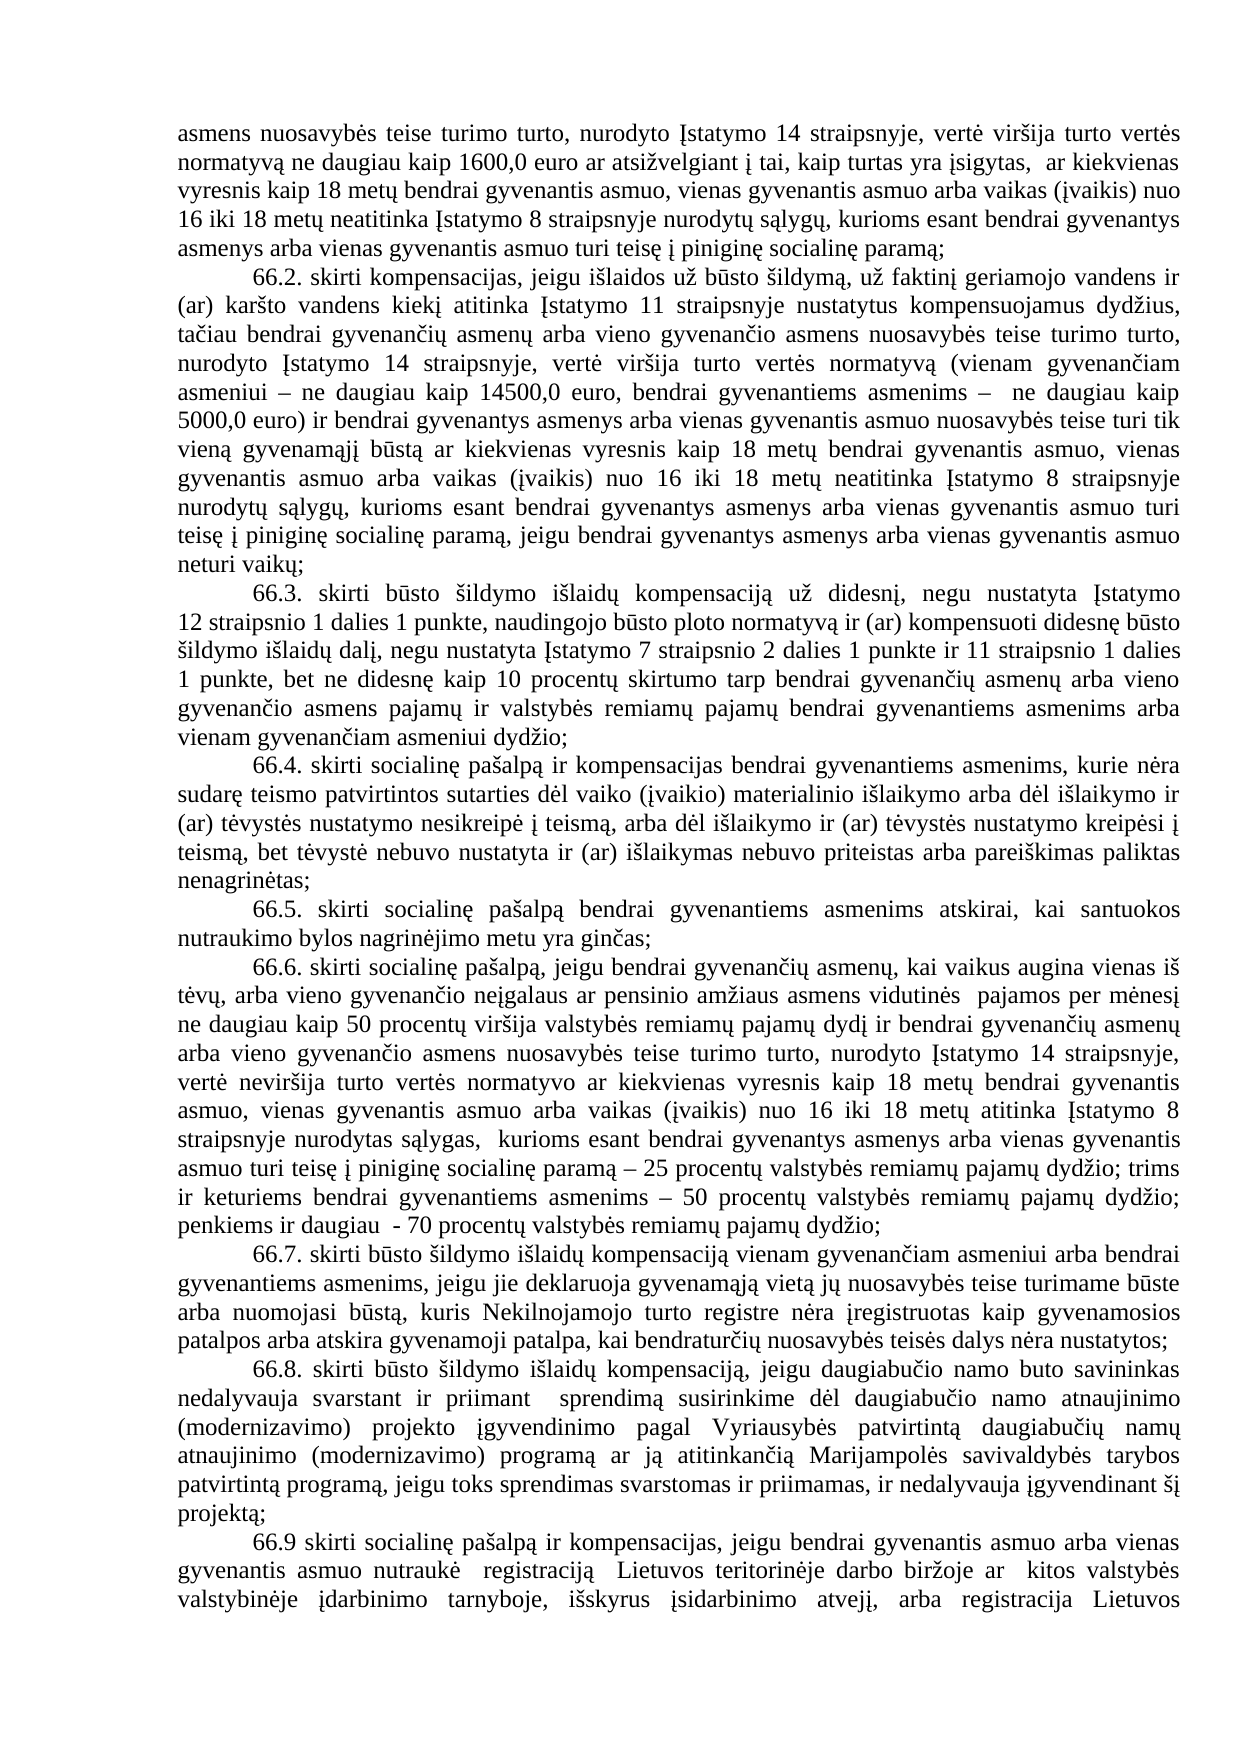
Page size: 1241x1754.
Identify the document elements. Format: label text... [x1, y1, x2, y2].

text 66.8. skirti būsto šildymo išlaidų kompensaciją, jeigu daugiabučio namo buto savininkas nedalyvauja svarstant ir priimant sprendimą susirinkime dėl daugiabučio namo atnaujinimo (modernizavimo) projekto įgyvendinimo pagal Vyriausybės patvirtintą daugiabučių namų atnaujinimo (modernizavimo) programą ar ją atitinkančią Marijampolės savivaldybės tarybos patvirtintą programą, jeigu toks sprendimas svarstomas ir priimamas, ir nedalyvauja įgyvendinant šį projektą; [177, 1354, 1181, 1527]
text 66.7. skirti būsto šildymo išlaidų kompensaciją vienam gyvenančiam asmeniui arba bendrai gyvenantiems asmenims, jeigu jie deklaruoja gyvenamąją vietą jų nuosavybės teise turimame būste arba nuomojasi būstą, kuris Nekilnojamojo turto registre nėra įregistruotas kaip gyvenamosios patalpos arba atskira gyvenamoji patalpa, kai bendraturčių nuosavybės teisės dalys nėra nustatytos; [177, 1239, 1181, 1354]
text 66.5. skirti socialinę pašalpą bendrai gyvenantiems asmenims atskirai, kai santuokos nutraukimo bylos nagrinėjimo metu yra ginčas; [177, 894, 1181, 952]
text 66.6. skirti socialinę pašalpą, jeigu bendrai gyvenančių asmenų, kai vaikus augina vienas iš tėvų, arba vieno gyvenančio neįgalaus ar pensinio amžiaus asmens vidutinės pajamos per mėnesį ne daugiau kaip 50 procentų viršija valstybės remiamų pajamų dydį ir bendrai gyvenančių asmenų arba vieno gyvenančio asmens nuosavybės teise turimo turto, nurodyto Įstatymo 14 straipsnyje, vertė neviršija turto vertės normatyvo ar kiekvienas vyresnis kaip 18 metų bendrai gyvenantis asmuo, vienas gyvenantis asmuo arba vaikas (įvaikis) nuo 16 iki 18 metų atitinka Įstatymo 8 straipsnyje nurodytas sąlygas, kurioms esant bendrai gyvenantys asmenys arba vienas gyvenantis asmuo turi teisę į piniginę socialinę paramą – 25 procentų valstybės remiamų pajamų dydžio; trims ir keturiems bendrai gyvenantiems asmenims – 50 procentų valstybės remiamų pajamų dydžio; penkiems ir daugiau - 70 procentų valstybės remiamų pajamų dydžio; [177, 952, 1181, 1239]
text 66.2. skirti kompensacijas, jeigu išlaidos už būsto šildymą, už faktinį geriamojo vandens ir (ar) karšto vandens kiekį atitinka Įstatymo 11 straipsnyje nustatytus kompensuojamus dydžius, tačiau bendrai gyvenančių asmenų arba vieno gyvenančio asmens nuosavybės teise turimo turto, nurodyto Įstatymo 14 straipsnyje, vertė viršija turto vertės normatyvą (vienam gyvenančiam asmeniui – ne daugiau kaip 14500,0 euro, bendrai gyvenantiems asmenims – ne daugiau kaip 5000,0 euro) ir bendrai gyvenantys asmenys arba vienas gyvenantis asmuo nuosavybės teise turi tik vieną gyvenamąjį būstą ar kiekvienas vyresnis kaip 18 metų bendrai gyvenantis asmuo, vienas gyvenantis asmuo arba vaikas (įvaikis) nuo 16 iki 18 metų neatitinka Įstatymo 8 straipsnyje nurodytų sąlygų, kurioms esant bendrai gyvenantys asmenys arba vienas gyvenantis asmuo turi teisę į piniginę socialinę paramą, jeigu bendrai gyvenantys asmenys arba vienas gyvenantis asmuo neturi vaikų; [177, 262, 1181, 578]
text asmens nuosavybės teise turimo turto, nurodyto Įstatymo 14 straipsnyje, vertė viršija turto vertės normatyvą ne daugiau kaip 1600,0 euro ar atsižvelgiant į tai, kaip turtas yra įsigytas, ar kiekvienas vyresnis kaip 18 metų bendrai gyvenantis asmuo, vienas gyvenantis asmuo arba vaikas (įvaikis) nuo 16 iki 18 metų neatitinka Įstatymo 8 straipsnyje nurodytų sąlygų, kurioms esant bendrai gyvenantys asmenys arba vienas gyvenantis asmuo turi teisę į piniginę socialinę paramą; [177, 118, 1181, 262]
text 66.3. skirti būsto šildymo išlaidų kompensaciją už didesnį, negu nustatyta Įstatymo 12 straipsnio 1 dalies 1 punkte, naudingojo būsto ploto normatyvą ir (ar) kompensuoti didesnę būsto šildymo išlaidų dalį, negu nustatyta Įstatymo 7 straipsnio 2 dalies 1 punkte ir 11 straipsnio 1 dalies 1 punkte, bet ne didesnę kaip 10 procentų skirtumo tarp bendrai gyvenančių asmenų arba vieno gyvenančio asmens pajamų ir valstybės remiamų pajamų bendrai gyvenantiems asmenims arba vienam gyvenančiam asmeniui dydžio; [177, 578, 1181, 751]
text 66.9 skirti socialinę pašalpą ir kompensacijas, jeigu bendrai gyvenantis asmuo arba vienas gyvenantis asmuo nutraukė registraciją Lietuvos teritorinėje darbo biržoje ar kitos valstybės valstybinėje įdarbinimo tarnyboje, išskyrus įsidarbinimo atvejį, arba registracija Lietuvos [177, 1527, 1181, 1613]
text 66.4. skirti socialinę pašalpą ir kompensacijas bendrai gyvenantiems asmenims, kurie nėra sudarę teismo patvirtintos sutarties dėl vaiko (įvaikio) materialinio išlaikymo arba dėl išlaikymo ir (ar) tėvystės nustatymo nesikreipė į teismą, arba dėl išlaikymo ir (ar) tėvystės nustatymo kreipėsi į teismą, bet tėvystė nebuvo nustatyta ir (ar) išlaikymas nebuvo priteistas arba pareiškimas paliktas nenagrinėtas; [177, 751, 1181, 894]
